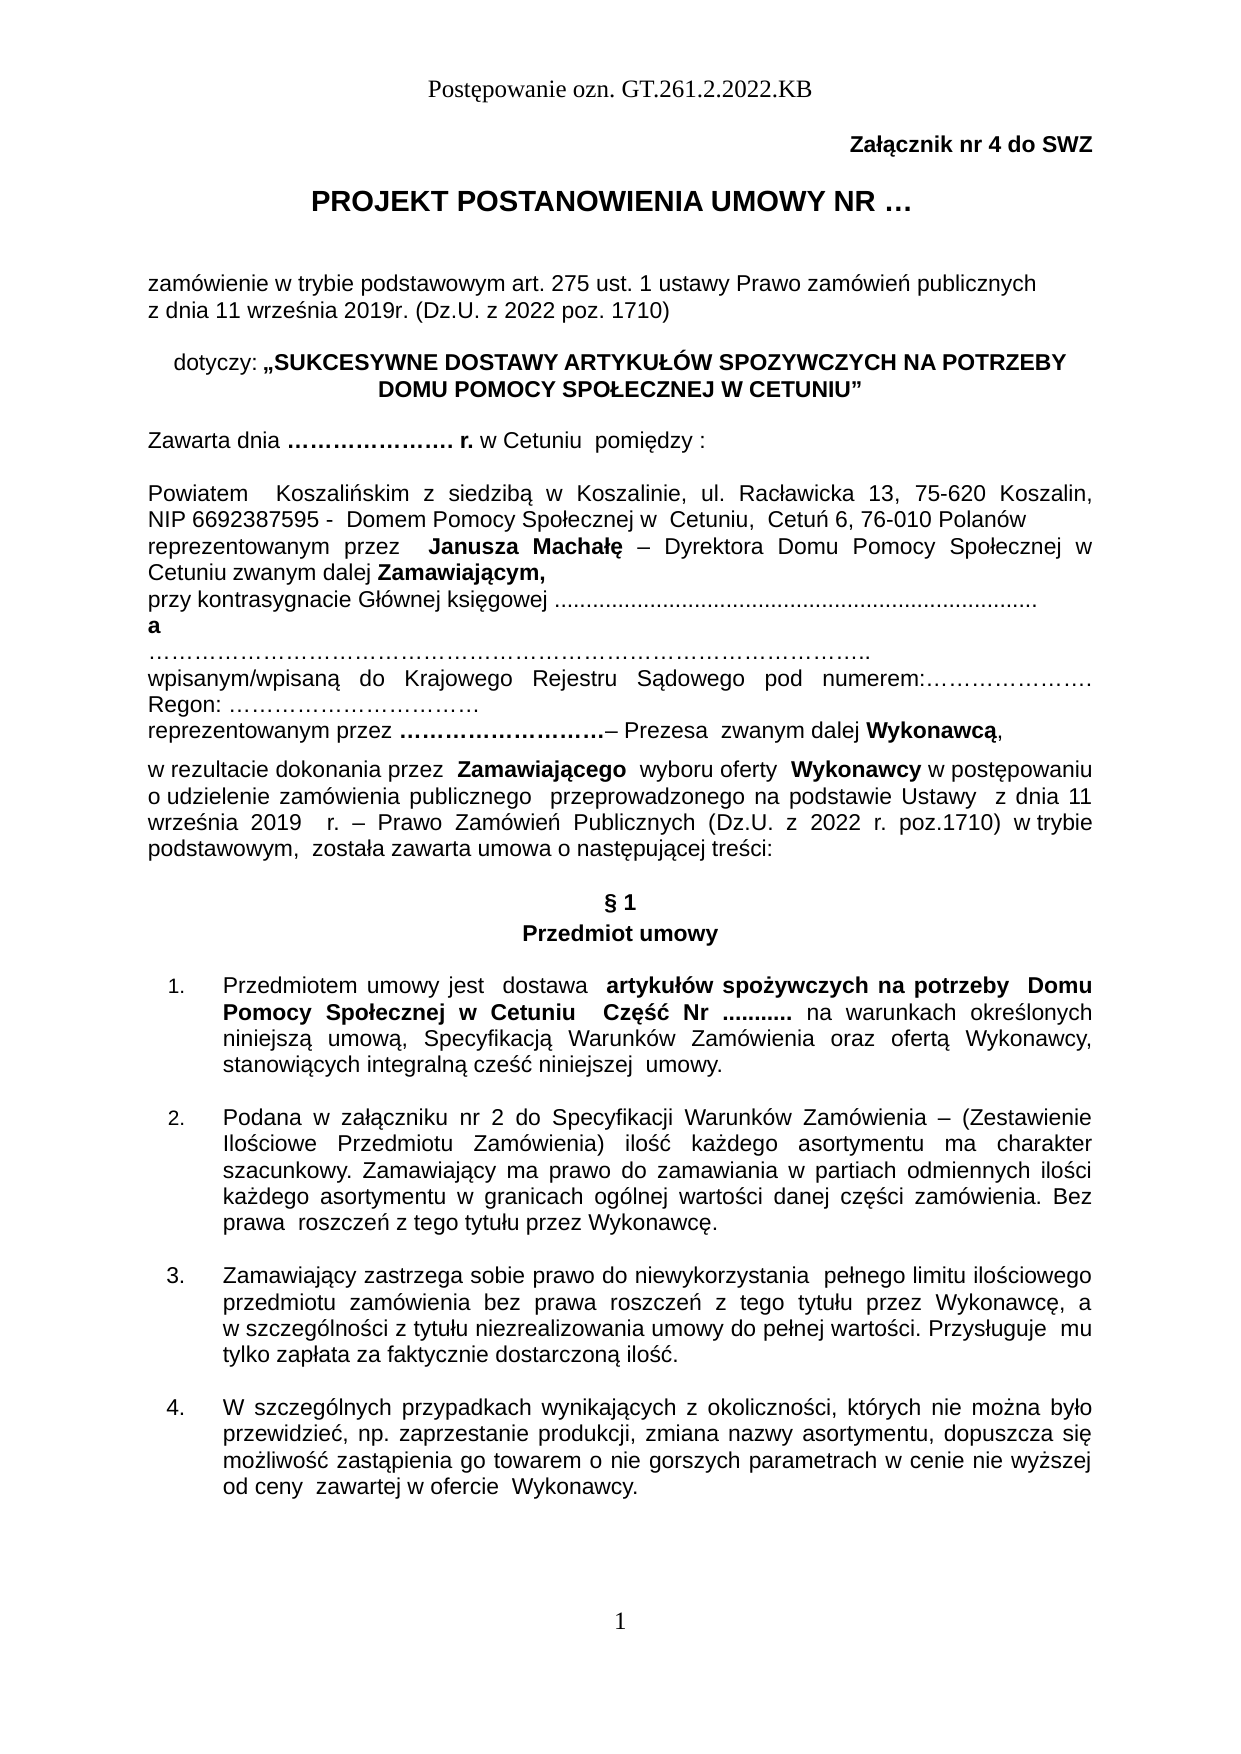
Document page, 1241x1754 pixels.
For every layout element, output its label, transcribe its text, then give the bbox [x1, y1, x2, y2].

text ………………………………………………………………………………….. [148, 638, 1093, 664]
text a [148, 612, 1093, 638]
text § 1 [148, 889, 1093, 916]
list Przedmiotem umowy jest dostawa artykułów spożywczych na potrzeby Domu Pomocy Społecznej w Cetuniu Część Nr ........... na warunkach określonych niniejszą umową, Specyfikacją Warunków Zamówienia oraz ofertą Wykonawcy, stanowiących integralną cześć niniejszej umowy. [185, 972, 1093, 1078]
list Podana w załączniku nr 2 do Specyfikacji Warunków Zamówienia – (Zestawienie Ilościowe Przedmiotu Zamówienia) ilość każdego asortymentu ma charakter szacunkowy. Zamawiający ma prawo do zamawiania w partiach odmiennych ilości każdego asortymentu w granicach ogólnej wartości danej części zamówienia. Bez prawa roszczeń z tego tytułu przez Wykonawcę. [185, 1104, 1093, 1236]
list W szczególnych przypadkach wynikających z okoliczności, których nie można było przewidzieć, np. zaprzestanie produkcji, zmiana nazwy asortymentu, dopuszcza się możliwość zastąpienia go towarem o nie gorszych parametrach w cenie nie wyższej od ceny zawartej w ofercie Wykonawcy. [185, 1394, 1093, 1499]
text Zawarta dnia …………………. r. w Cetuniu pomiędzy : [148, 427, 1093, 454]
text Załącznik nr 4 do SWZ [148, 131, 1093, 158]
text wpisanym/wpisaną do Krajowego Rejestru Sądowego pod numerem:…………………. Regon: …………………………… [148, 664, 1093, 717]
text Powiatem Koszalińskim z siedzibą w Koszalinie, ul. Racławicka 13, 75-620 Koszalin, NIP 6692387595 - Domem Pomocy Społecznej w Cetuniu, Cetuń 6, 76-010 Polanów [148, 480, 1093, 533]
text Przedmiot umowy [148, 919, 1093, 946]
text reprezentowanym przez ………………………– Prezesa zwanym dalej Wykonawcą, [148, 717, 1093, 744]
text reprezentowanym przez Janusza Machałę – Dyrektora Domu Pomocy Społecznej w Cetuniu zwanym dalej Zamawiającym, [148, 533, 1093, 586]
text przy kontrasygnacie Głównej księgowej ............................................................................ [148, 586, 1093, 612]
text z dnia 11 września 2019r. (Dz.U. z 2022 poz. 1710) [148, 297, 1093, 323]
text w rezultacie dokonania przez Zamawiającego wyboru oferty Wykonawcy w postępowaniu o udzielenie zamówienia publicznego przeprowadzonego na podstawie Ustawy z dnia 11 września 2019 r. – Prawo Zamówień Publicznych (Dz.U. z 2022 r. poz.1710) w trybie podstawowym, została zawarta umowa o następującej treści: [148, 756, 1093, 862]
text PROJEKT POSTANOWIENIA UMOWY NR … [148, 184, 1093, 217]
list Zamawiający zastrzega sobie prawo do niewykorzystania pełnego limitu ilościowego przedmiotu zamówienia bez prawa roszczeń z tego tytułu przez Wykonawcę, a w szczególności z tytułu niezrealizowania umowy do pełnej wartości. Przysługuje mu tylko zapłata za faktycznie dostarczoną ilość. [185, 1262, 1093, 1367]
text dotyczy: „SUKCESYWNE DOSTAWY ARTYKUŁÓW SPOZYWCZYCH NA POTRZEBY DOMU POMOCY SPOŁECZNEJ W CETUNIU” [148, 349, 1093, 402]
text zamówienie w trybie podstawowym art. 275 ust. 1 ustawy Prawo zamówień publicznych [148, 270, 1093, 297]
